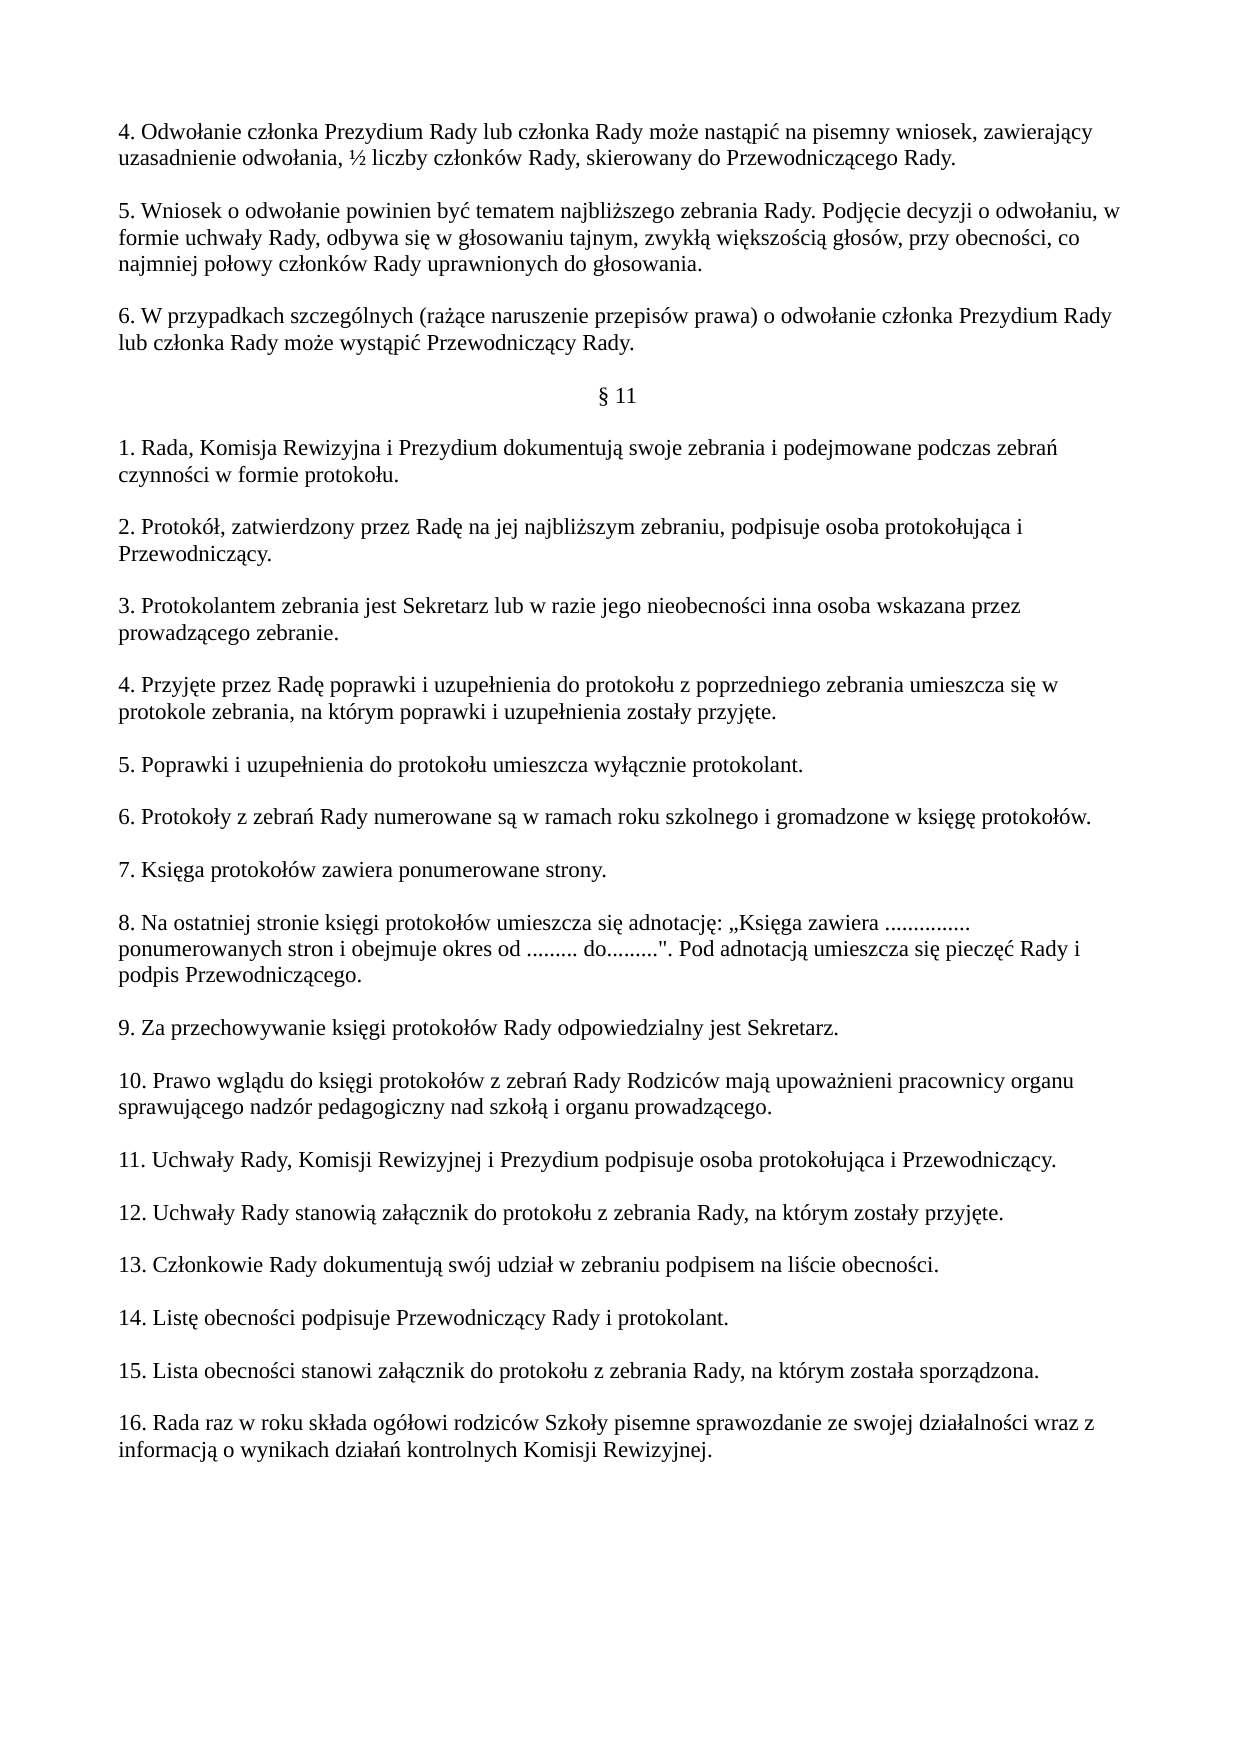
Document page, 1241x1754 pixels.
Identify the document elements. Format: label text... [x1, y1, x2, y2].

text § 11 [118, 382, 1122, 408]
text 9. Za przechowywanie księgi protokołów Rady odpowiedzialny jest Sekretarz. [118, 1014, 1122, 1041]
text 6. Protokoły z zebrań Rady numerowane są w ramach roku szkolnego i gromadzone w księgę protokołów. [118, 803, 1122, 830]
text 14. Listę obecności podpisuje Przewodniczący Rady i protokolant. [118, 1304, 1122, 1330]
text 7. Księga protokołów zawiera ponumerowane strony. [118, 856, 1122, 882]
text 4. Odwołanie członka Prezydium Rady lub członka Rady może nastąpić na pisemny wniosek, zawierający uzasadnienie odwołania, ½ liczby członków Rady, skierowany do Przewodniczącego Rady. [118, 118, 1122, 171]
text 5. Poprawki i uzupełnienia do protokołu umieszcza wyłącznie protokolant. [118, 751, 1122, 777]
text 11. Uchwały Rady, Komisji Rewizyjnej i Prezydium podpisuje osoba protokołująca i Przewodniczący. [118, 1146, 1122, 1172]
text 12. Uchwały Rady stanowią załącznik do protokołu z zebrania Rady, na którym zostały przyjęte. [118, 1199, 1122, 1225]
text 8. Na ostatniej stronie księgi protokołów umieszcza się adnotację: „Księga zawiera ............... ponumerowanych stron i obejmuje okres od ......... do.........". Pod adnotacją umieszcza się pieczęć Rady i podpis Przewodniczącego. [118, 909, 1122, 988]
text 16. Rada raz w roku składa ogółowi rodziców Szkoły pisemne sprawozdanie ze swojej działalności wraz z informacją o wynikach działań kontrolnych Komisji Rewizyjnej. [118, 1409, 1122, 1462]
text 1. Rada, Komisja Rewizyjna i Prezydium dokumentują swoje zebrania i podejmowane podczas zebrań czynności w formie protokołu. [118, 434, 1122, 487]
text 5. Wniosek o odwołanie powinien być tematem najbliższego zebrania Rady. Podjęcie decyzji o odwołaniu, w formie uchwały Rady, odbywa się w głosowaniu tajnym, zwykłą większością głosów, przy obecności, co najmniej połowy członków Rady uprawnionych do głosowania. [118, 197, 1122, 276]
text 6. W przypadkach szczególnych (rażące naruszenie przepisów prawa) o odwołanie członka Prezydium Rady lub członka Rady może wystąpić Przewodniczący Rady. [118, 303, 1122, 355]
text 13. Członkowie Rady dokumentują swój udział w zebraniu podpisem na liście obecności. [118, 1251, 1122, 1278]
text 2. Protokół, zatwierdzony przez Radę na jej najbliższym zebraniu, podpisuje osoba protokołująca i Przewodniczący. [118, 513, 1122, 566]
text 4. Przyjęte przez Radę poprawki i uzupełnienia do protokołu z poprzedniego zebrania umieszcza się w protokole zebrania, na którym poprawki i uzupełnienia zostały przyjęte. [118, 672, 1122, 724]
text 15. Lista obecności stanowi załącznik do protokołu z zebrania Rady, na którym została sporządzona. [118, 1357, 1122, 1383]
text 3. Protokolantem zebrania jest Sekretarz lub w razie jego nieobecności inna osoba wskazana przez prowadzącego zebranie. [118, 592, 1122, 645]
text 10. Prawo wglądu do księgi protokołów z zebrań Rady Rodziców mają upoważnieni pracownicy organu sprawującego nadzór pedagogiczny nad szkołą i organu prowadzącego. [118, 1067, 1122, 1119]
